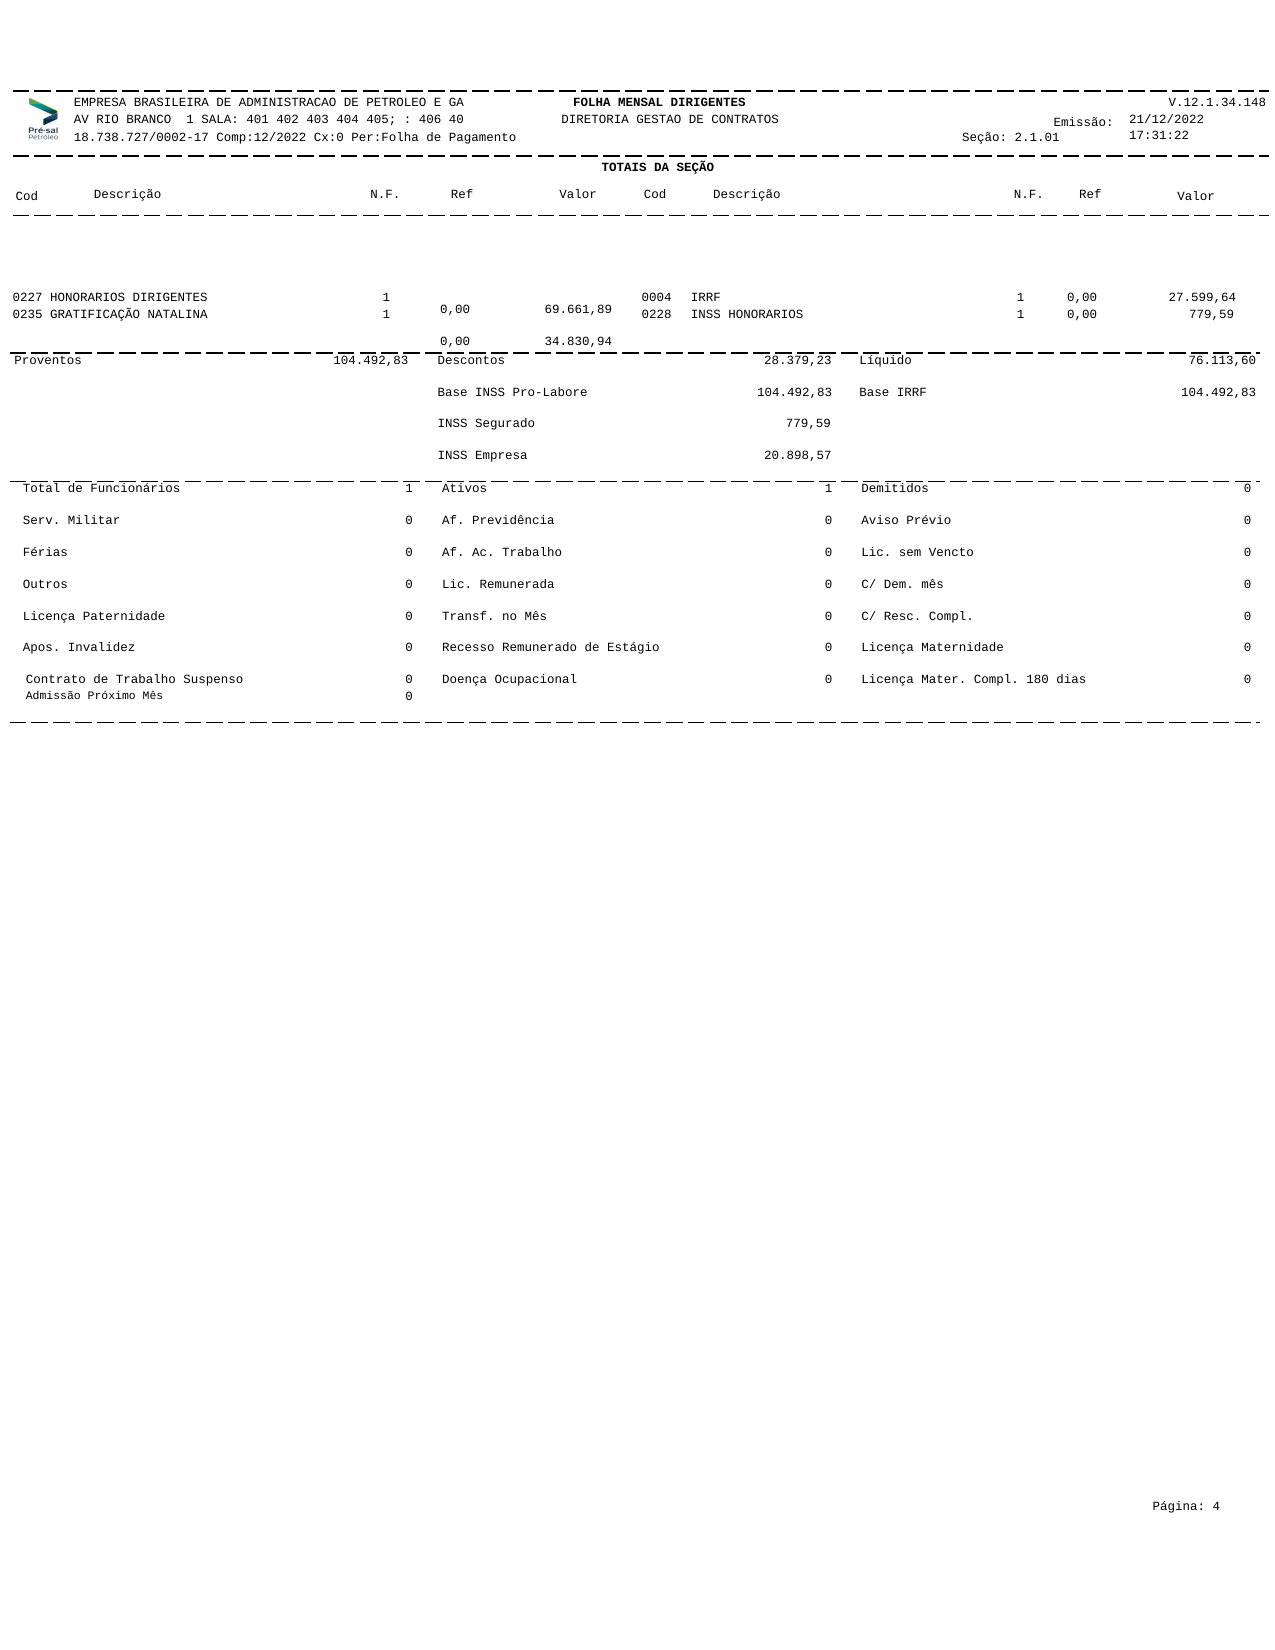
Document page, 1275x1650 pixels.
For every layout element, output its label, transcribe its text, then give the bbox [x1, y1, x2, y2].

table_cell 20.898,57 [691, 449, 859, 481]
table_cell N.F. Ref [962, 155, 1129, 214]
table_cell 1 [691, 481, 859, 514]
table_cell [333, 449, 437, 481]
table_cell [1067, 610, 1168, 641]
table_cell [10, 386, 333, 417]
table_cell C/ Dem. mês [859, 578, 1017, 609]
table_cell [691, 690, 859, 721]
table_cell Doença Ocupacional [438, 673, 691, 690]
table_cell [1017, 514, 1067, 546]
table_cell Descrição N.F. Ref [74, 155, 559, 214]
table_cell C/ Resc. Compl. [859, 610, 1017, 641]
table_cell 28.379,23 [691, 352, 859, 386]
table_cell 0 [333, 673, 437, 690]
table_cell 104.492,83 [691, 386, 859, 417]
table_cell INSS Empresa [438, 449, 641, 481]
table_cell 104.492,83 [1168, 386, 1259, 417]
table_cell Base INSS Pro-Labore [438, 386, 641, 417]
table_cell Descontos [438, 352, 641, 386]
table_cell [1017, 386, 1067, 417]
table_cell [1067, 386, 1168, 417]
table_cell Af. Ac. Trabalho [438, 546, 641, 578]
table_cell [1017, 449, 1067, 481]
table_cell Líquido [859, 352, 1017, 386]
table_cell [1067, 449, 1168, 481]
table_cell Transf. no Mês [438, 610, 641, 641]
table_cell [859, 690, 1168, 721]
table_cell [333, 417, 437, 449]
table_cell [1017, 641, 1067, 673]
table_cell [1067, 481, 1168, 514]
table_cell Ativos [438, 481, 641, 514]
table_cell 0 [1168, 578, 1259, 609]
table_cell Demitidos [859, 481, 1017, 514]
table_cell [1067, 514, 1168, 546]
table_cell [1067, 546, 1168, 578]
table_cell Valor [1129, 155, 1269, 214]
table_cell Outros [10, 578, 333, 609]
table_cell [641, 514, 691, 546]
table_header 1 1 [1017, 291, 1067, 352]
table_cell 0 [691, 514, 859, 546]
table_cell [641, 449, 691, 481]
table_header [13, 90, 74, 155]
table_header Emissão: Seção: 2.1.01 [962, 90, 1129, 155]
table_header FOLHA MENSAL DIRIGENTES DIRETORIA GESTAO DE CONTRATOS [559, 90, 962, 155]
table_cell Contrato de Trabalho Suspenso [10, 673, 333, 690]
table_cell [641, 386, 691, 417]
table_cell 0 [691, 673, 859, 690]
table_cell 0 [333, 578, 437, 609]
table_cell [1067, 352, 1168, 386]
table_cell TOTAIS DA SEÇÃO Valor Cod Descrição [559, 155, 962, 214]
table_cell 0 [1168, 641, 1259, 673]
table_cell 0 [333, 610, 437, 641]
table_cell Licença Maternidade [859, 641, 1017, 673]
table_cell [641, 481, 691, 514]
table_cell 0 [333, 546, 437, 578]
table_cell Recesso Remunerado de Estágio [438, 641, 691, 673]
table_cell 0 [1168, 514, 1259, 546]
table_cell 0 [1168, 673, 1259, 690]
table_cell [641, 352, 691, 386]
table_header 0227 HONORARIOS DIRIGENTES 0235 GRATIFICAÇÃO NATALINA [10, 291, 333, 352]
table_cell [1067, 641, 1168, 673]
table_cell [1017, 578, 1067, 609]
table_cell Cod [13, 155, 74, 214]
table_cell 0 [691, 641, 859, 673]
table_header 27.599,64 779,59 [1168, 291, 1259, 352]
table_header 0004 0228 [641, 291, 691, 352]
table_cell [1017, 481, 1067, 514]
table_cell Total de Funcionários [10, 481, 333, 514]
table_header 0,00 69.661,89 0,00 34.830,94 [438, 291, 641, 352]
table_cell INSS Segurado [438, 417, 641, 449]
table_header IRRF INSS HONORARIOS [691, 291, 859, 352]
table_cell [641, 417, 691, 449]
table_cell [1017, 352, 1067, 386]
table_cell 0 [1168, 610, 1259, 641]
table_cell [641, 610, 691, 641]
table_cell 0 [333, 514, 437, 546]
table_cell [1168, 417, 1259, 449]
table_cell [859, 417, 1017, 449]
table_cell [1168, 690, 1259, 721]
table_cell Proventos [10, 352, 333, 386]
table_cell [641, 578, 691, 609]
table_cell Férias [10, 546, 333, 578]
table_cell [641, 546, 691, 578]
table_cell Base IRRF [859, 386, 1017, 417]
table_cell [10, 449, 333, 481]
table_cell 76.113,60 [1168, 352, 1259, 386]
table_cell Lic. sem Vencto [859, 546, 1017, 578]
table_cell [333, 386, 437, 417]
table_cell [1017, 417, 1067, 449]
table_cell Admissão Próximo Mês [10, 690, 333, 721]
table_cell Licença Paternidade [10, 610, 333, 641]
table_header EMPRESA BRASILEIRA DE ADMINISTRACAO DE PETROLEO E GA AV RIO BRANCO 1 SALA: 401 402 403 404 405; : 406 40 18.738.727/0002-17 Comp:12/2022 Cx:0 Per:Folha de Pagamento [74, 90, 559, 155]
table_cell [1017, 546, 1067, 578]
table_cell [1067, 417, 1168, 449]
table_cell Af. Previdência [438, 514, 641, 546]
table_cell 0 [333, 641, 437, 673]
table_header V.12.1.34.148 21/12/2022 17:31:22 [1129, 90, 1269, 155]
table_cell 0 [691, 546, 859, 578]
table_cell 0 [1168, 546, 1259, 578]
table_cell Apos. Invalidez [10, 641, 333, 673]
table_cell 0 [691, 610, 859, 641]
table_cell [1017, 610, 1067, 641]
table_cell [438, 690, 691, 721]
table_cell [859, 449, 1017, 481]
table_cell [1168, 449, 1259, 481]
table_cell Lic. Remunerada [438, 578, 641, 609]
table_header 1 1 [333, 291, 437, 352]
table_cell Licença Mater. Compl. 180 dias [859, 673, 1168, 690]
table_cell [1067, 578, 1168, 609]
table_cell 0 [1168, 481, 1259, 514]
table_header [859, 291, 1017, 352]
table_header 0,00 0,00 [1067, 291, 1168, 352]
table_cell 0 [333, 690, 437, 721]
table_cell 1 [333, 481, 437, 514]
table_cell 104.492,83 [333, 352, 437, 386]
table_cell Serv. Militar [10, 514, 333, 546]
table_cell 0 [691, 578, 859, 609]
table_cell [10, 417, 333, 449]
table_cell 779,59 [691, 417, 859, 449]
table_cell Aviso Prévio [859, 514, 1017, 546]
